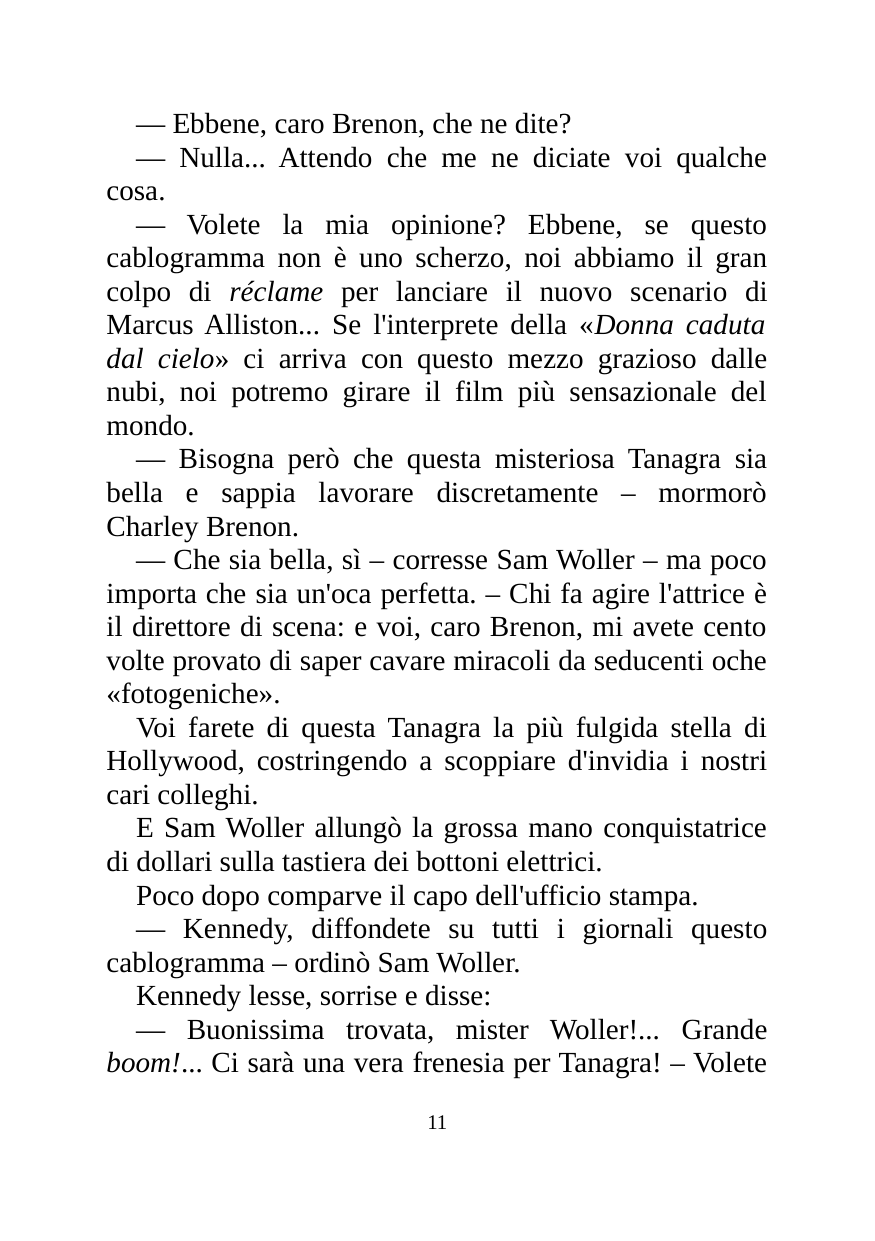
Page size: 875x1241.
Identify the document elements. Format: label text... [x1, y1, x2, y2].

text — Volete la mia opinione? Ebbene, se questo cablogramma non è uno scherzo, noi abbiamo il gran colpo di réclame per lanciare il nuovo scenario di Marcus Alliston... Se l'interprete della «Donna caduta dal cielo» ci arriva con questo mezzo grazioso dalle nubi, noi potremo girare il film più sensazionale del mondo. [106, 207, 768, 442]
text — Nulla... Attendo che me ne diciate voi qualche cosa. [106, 140, 768, 207]
text — Buonissima trovata, mister Woller!... Grande boom!... Ci sarà una vera frenesia per Tanagra! – Volete [106, 1012, 768, 1079]
text — Ebbene, caro Brenon, che ne dite? [106, 106, 768, 140]
text — Che sia bella, sì – corresse Sam Woller – ma poco importa che sia un'oca perfetta. – Chi fa agire l'attrice è il direttore di scena: e voi, caro Brenon, mi avete cento volte provato di saper cavare miracoli da seducenti oche «fotogeniche». [106, 542, 768, 710]
text Voi farete di questa Tanagra la più fulgida stella di Hollywood, costringendo a scoppiare d'invidia i nostri cari colleghi. [106, 710, 768, 811]
text Poco dopo comparve il capo dell'ufficio stampa. [106, 878, 768, 911]
text Kennedy lesse, sorrise e disse: [106, 978, 768, 1012]
text — Kennedy, diffondete su tutti i giornali questo cablogramma – ordinò Sam Woller. [106, 911, 768, 978]
text — Bisogna però che questa misteriosa Tanagra sia bella e sappia lavorare discretamente – mormorò Charley Brenon. [106, 442, 768, 542]
text E Sam Woller allungò la grossa mano conquistatrice di dollari sulla tastiera dei bottoni elettrici. [106, 811, 768, 878]
